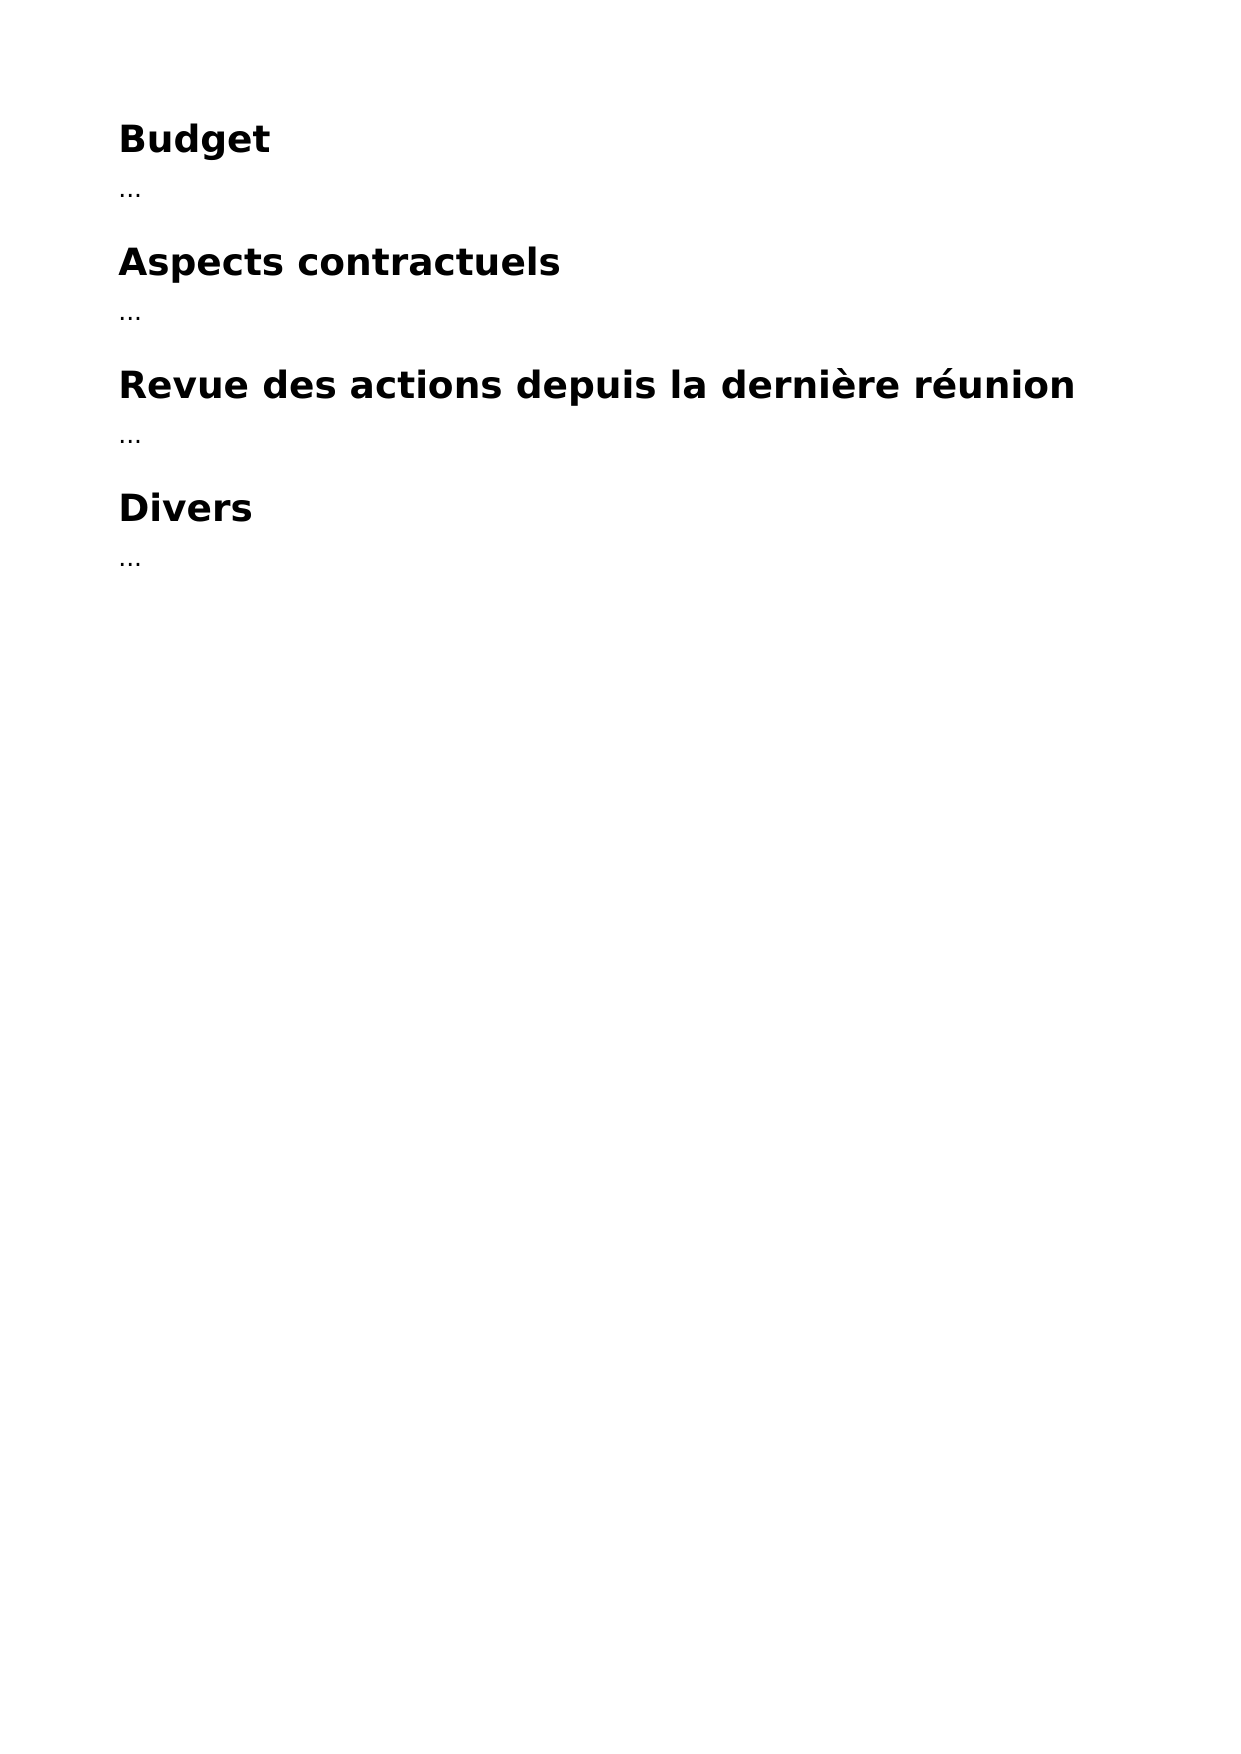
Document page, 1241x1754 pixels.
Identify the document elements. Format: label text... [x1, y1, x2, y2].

subtitle Budget [118, 118, 1122, 162]
text ... [118, 297, 1122, 326]
text ... [118, 420, 1122, 449]
text ... [118, 543, 1122, 572]
subtitle Divers [118, 487, 1122, 530]
text ... [118, 174, 1122, 203]
subtitle Aspects contractuels [118, 241, 1122, 284]
subtitle Revue des actions depuis la dernière réunion [118, 364, 1122, 407]
